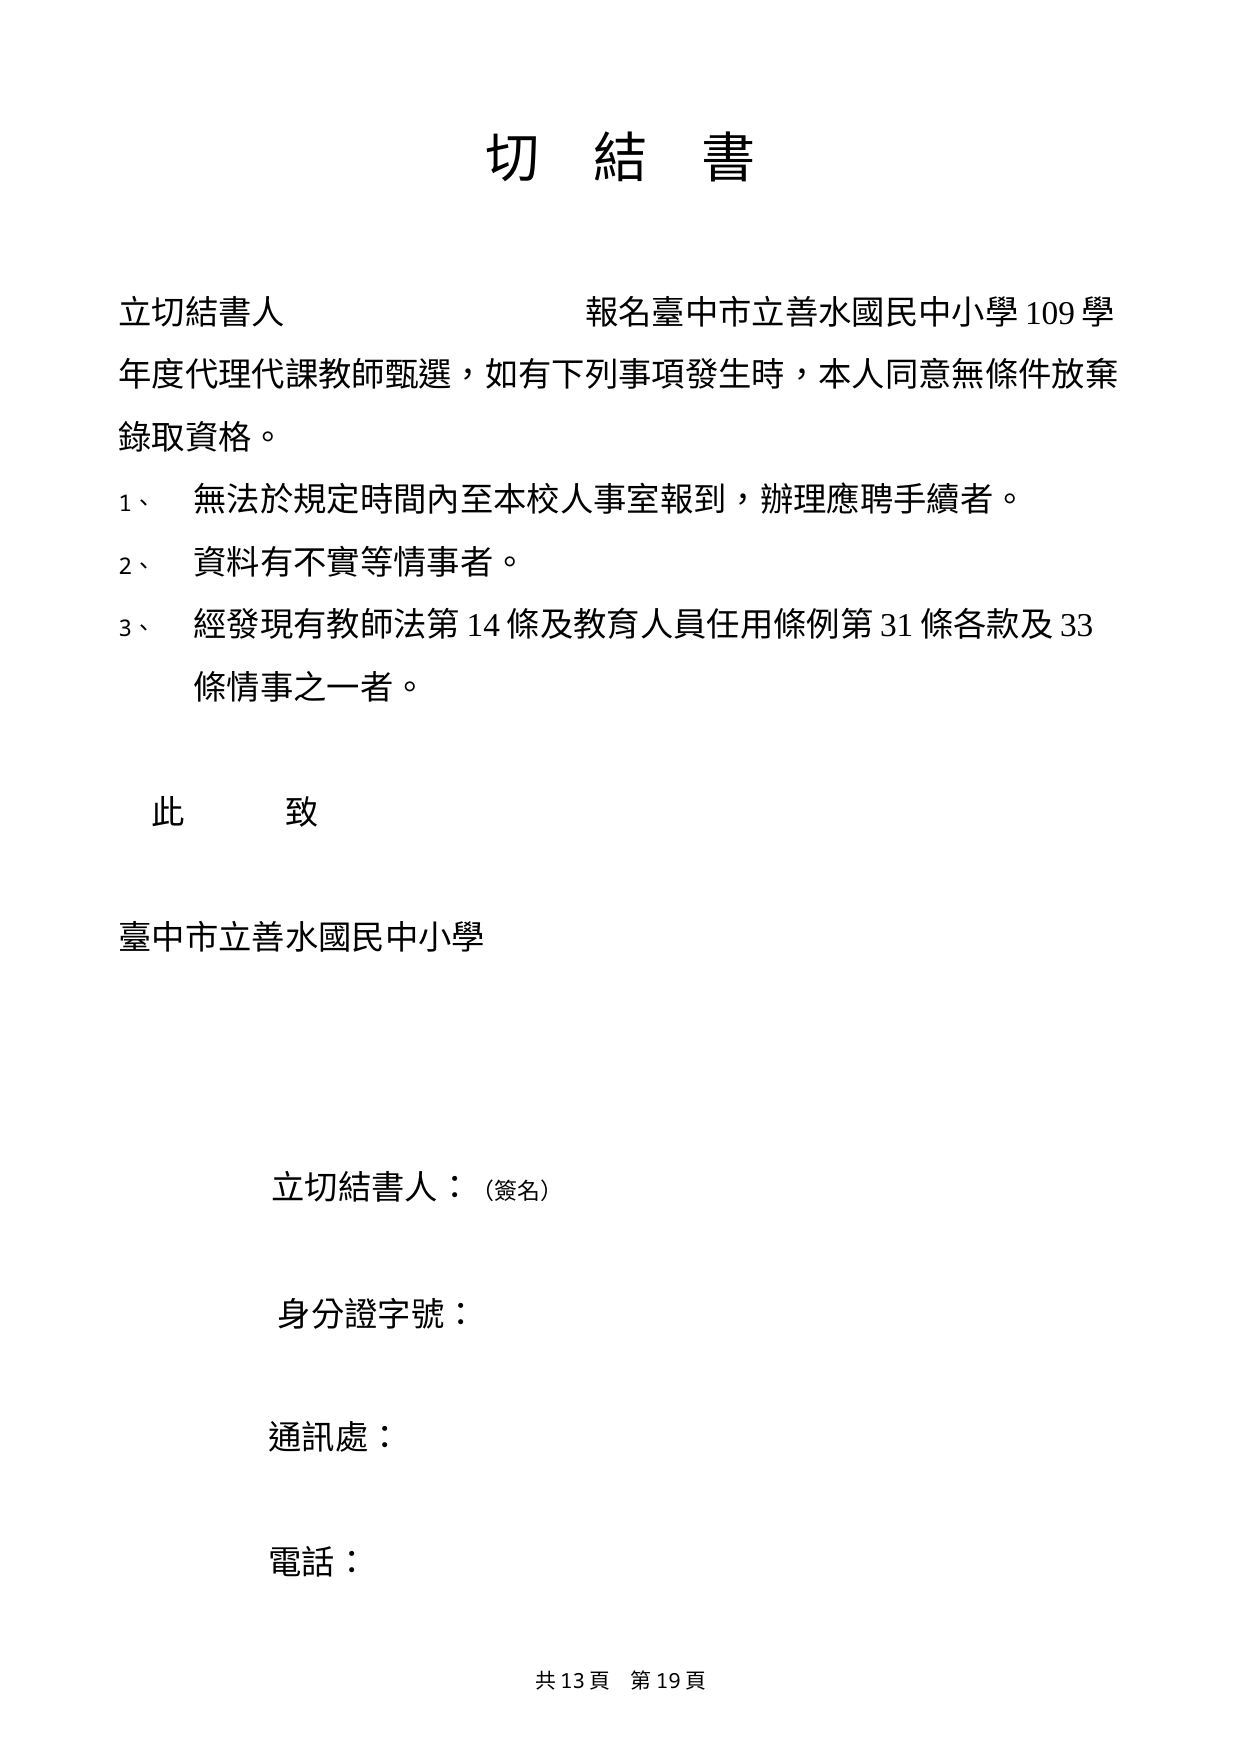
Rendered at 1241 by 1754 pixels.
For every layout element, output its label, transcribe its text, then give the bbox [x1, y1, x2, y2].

text 切 結 書 [118, 81, 1122, 206]
text 立切結書人：（簽名） [118, 1143, 1122, 1206]
list 資料有不實等情事者。 [118, 518, 1122, 581]
text 電話： [118, 1518, 1122, 1581]
text 通訊處： [118, 1393, 1122, 1456]
text 立切結書人 報名臺中市立善水國民中小學109學年度代理代課教師甄選，如有下列事項發生時，本人同意無條件放棄錄取資格。 [118, 268, 1122, 456]
list 經發現有教師法第14條及教育人員任用條例第31條各款及33條情事之一者。 [118, 581, 1122, 706]
text 身分證字號： [118, 1268, 1122, 1331]
text 此 致 [118, 768, 1122, 831]
text 臺中市立善水國民中小學 [118, 893, 1122, 956]
list 無法於規定時間內至本校人事室報到，辦理應聘手續者。 [118, 456, 1122, 518]
